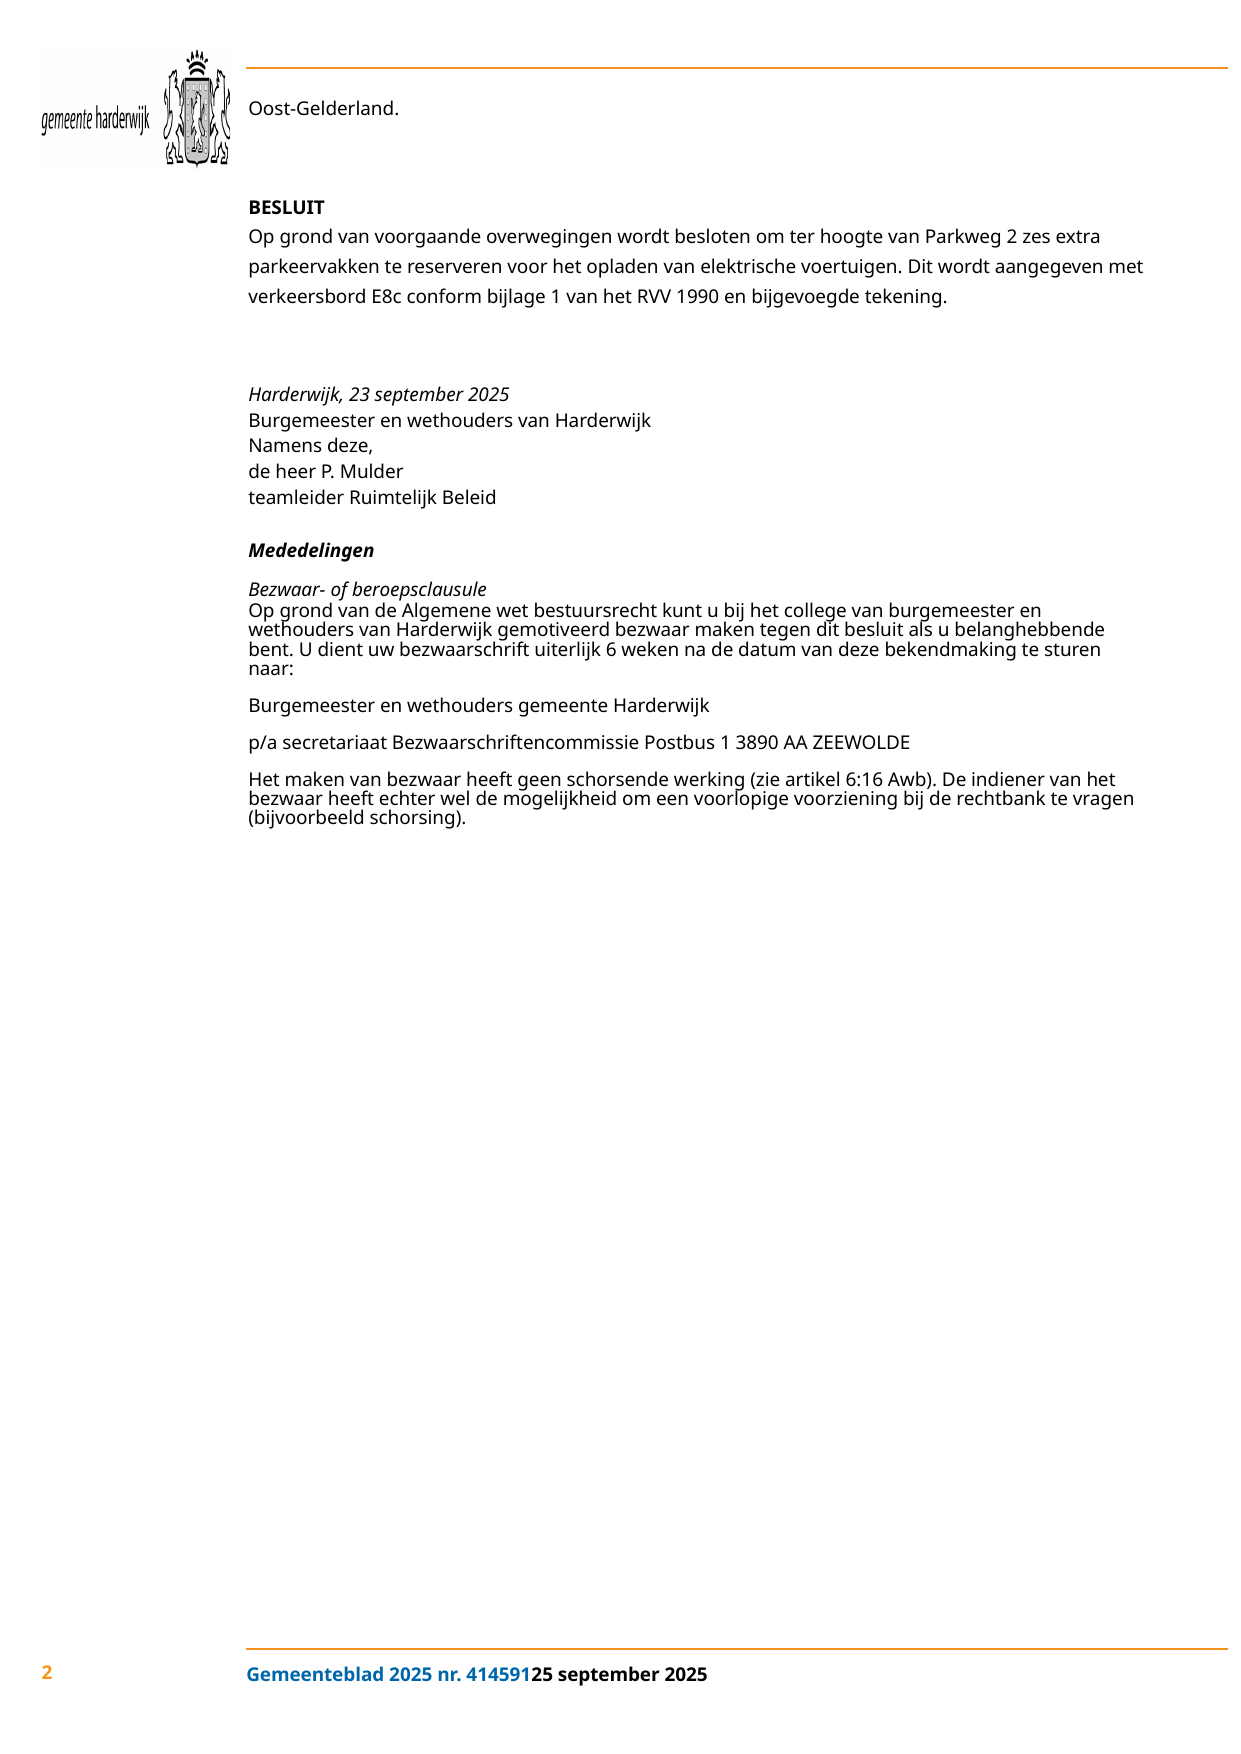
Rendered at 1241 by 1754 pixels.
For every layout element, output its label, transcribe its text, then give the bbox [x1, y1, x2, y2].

text Mededelingen [248, 537, 1152, 563]
text de heer P. Mulder [248, 458, 1152, 484]
picture [41, 47, 231, 172]
text Op grond van voorgaande overwegingen wordt besloten om ter hoogte van Parkweg 2 zes extra parkeervakken te reserveren voor het opladen van elektrische voertuigen. Dit wordt aangegeven met verkeersbord E8c conform bijlage 1 van het RVV 1990 en bijgevoegde tekening. [248, 224, 1152, 309]
text Bezwaar- of beroepsclausule [248, 576, 1152, 602]
text Burgemeester en wethouders gemeente Harderwijk [248, 697, 1152, 716]
text BESLUIT [248, 194, 1152, 220]
text Oost-Gelderland. [248, 95, 1152, 121]
text Het maken van bezwaar heeft geen schorsende werking (zie artikel 6:16 Awb). De indiener van het bezwaar heeft echter wel de mogelijkheid om een voorlopige voorziening bij de rechtbank te vragen (bijvoorbeeld schorsing). [248, 771, 1152, 828]
text Op grond van de Algemene wet bestuursrecht kunt u bij het college van burgemeester en wethouders van Harderwijk gemotiveerd bezwaar maken tegen dit besluit als u belanghebbende bent. U dient uw bezwaarschrift uiterlijk 6 weken na de datum van deze bekendmaking te sturen naar: [248, 602, 1152, 679]
text Namens deze, [248, 433, 1152, 458]
text p/a secretariaat Bezwaarschriftencommissie Postbus 1 3890 AA ZEEWOLDE [248, 734, 1152, 753]
text teamleider Ruimtelijk Beleid [248, 484, 1152, 510]
text Harderwijk, 23 september 2025 [248, 381, 1152, 407]
text Burgemeester en wethouders van Harderwijk [248, 407, 1152, 433]
